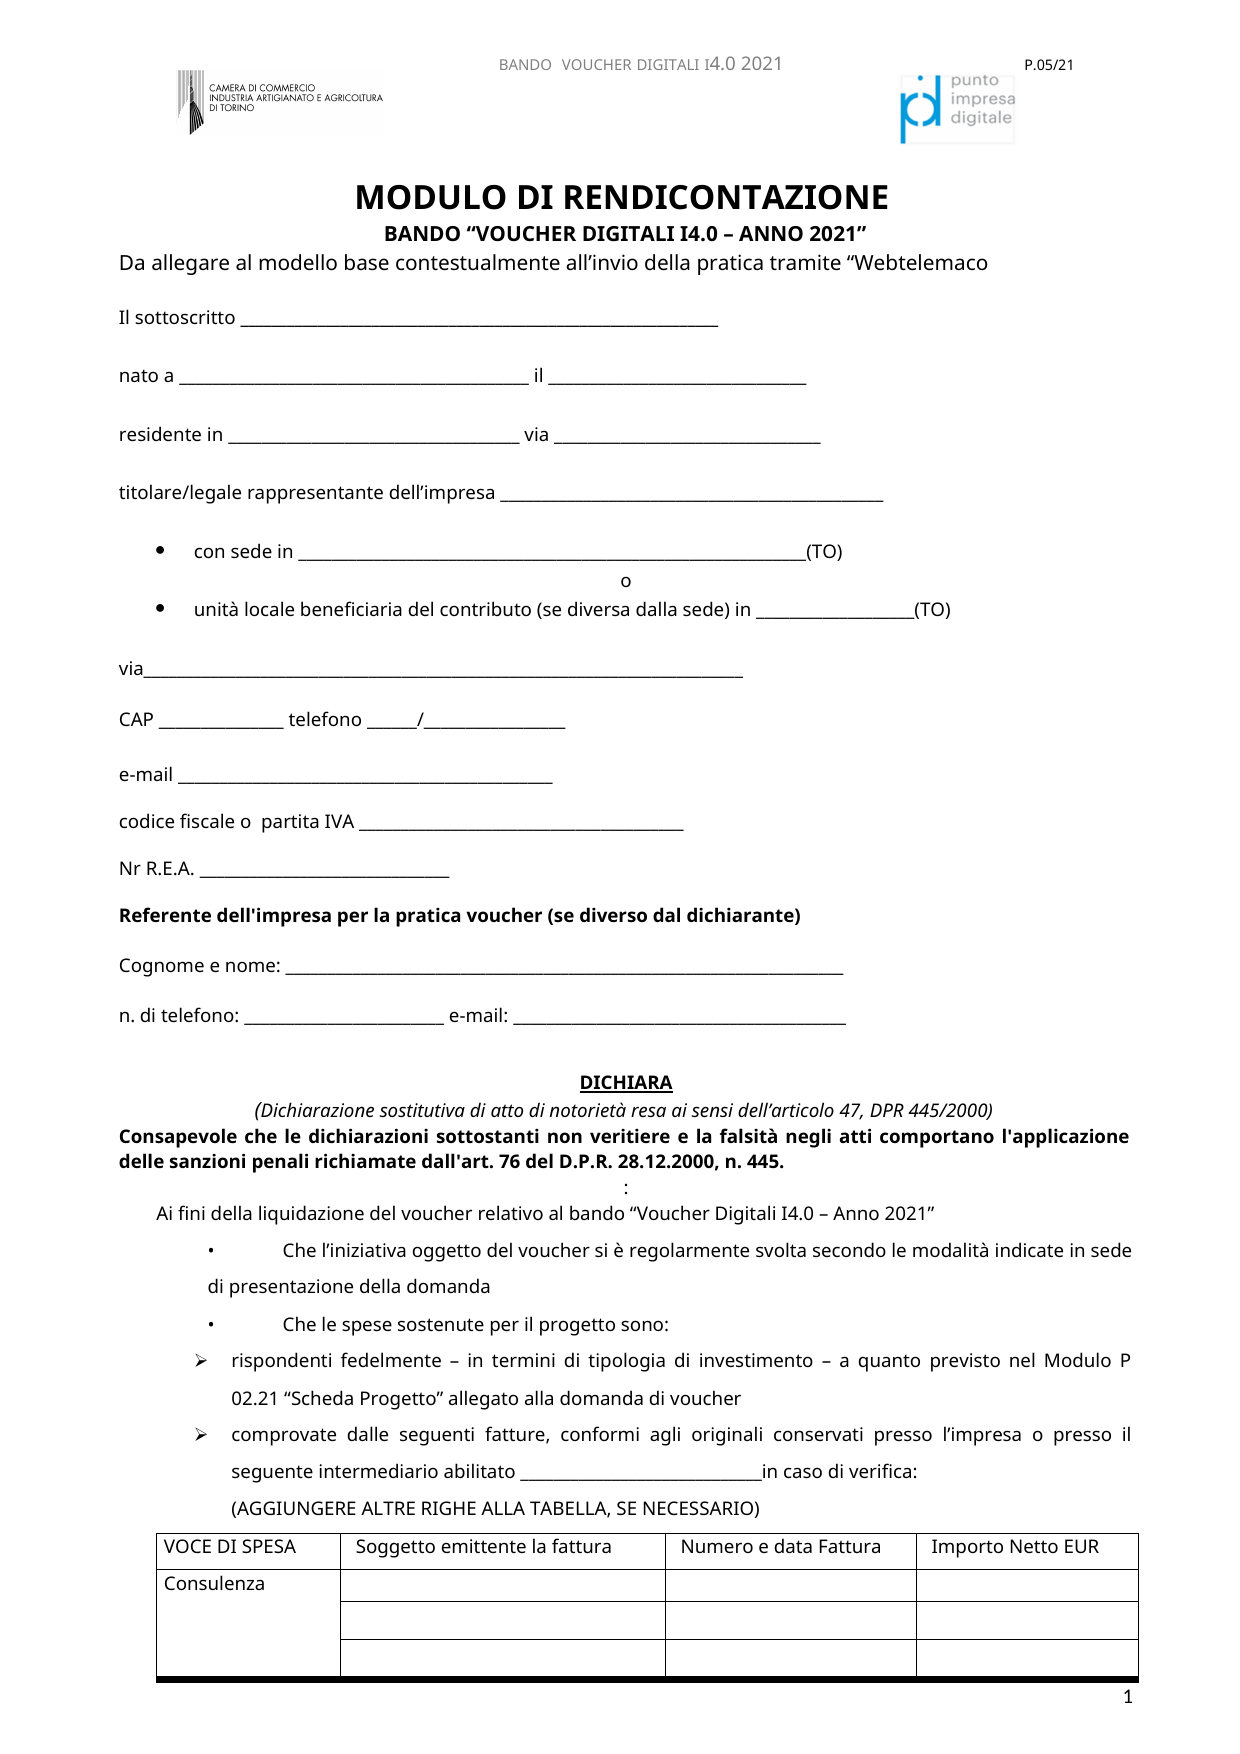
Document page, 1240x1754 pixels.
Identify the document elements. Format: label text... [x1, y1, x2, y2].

text CAP _______________ telefono ______/_________________ [119, 707, 1133, 732]
text BANDO “VOUCHER DIGITALI I4.0 – ANNO 2021” [119, 219, 1131, 248]
text titolare/legale rappresentante dell’impresa ______________________________________________ [119, 476, 1133, 506]
table_cell [917, 1640, 1138, 1676]
list Che le spese sostenute per il progetto sono: [207, 1311, 1133, 1336]
text nato a __________________________________________ il _______________________________ [119, 359, 1133, 388]
list di telefono: ________________________ e-mail: ________________________________________ [119, 1002, 1133, 1027]
list rispondenti fedelmente – in termini di tipologia di investimento – a quanto previsto nel Modulo P 02.21 “Scheda Progetto” allegato alla domanda di voucher [194, 1348, 1133, 1410]
text Cognome e nome: ___________________________________________________________________ [119, 952, 1133, 978]
list Che l’iniziativa oggetto del voucher si è regolarmente svolta secondo le modalità indicate in sede di presentazione della domanda [207, 1237, 1133, 1299]
text Ai fini della liquidazione del voucher relativo al bando “Voucher Digitali I4.0 – Anno 2021” [156, 1200, 1133, 1225]
table_cell [341, 1570, 665, 1601]
text Referente dell'impresa per la pratica voucher (se diverso dal dichiarante) [119, 903, 1133, 928]
table_cell [666, 1602, 916, 1639]
text e-mail _____________________________________________ [119, 761, 1133, 787]
table_cell [341, 1602, 665, 1639]
list comprovate dalle seguenti fatture, conformi agli originali conservati presso l’impresa o presso il seguente intermediario abilitato _____________________________in caso di verifica: [194, 1422, 1133, 1484]
text Il sottoscritto ______________________________________________________________ [119, 304, 1133, 330]
table_cell [917, 1602, 1138, 1639]
table_cell [666, 1570, 916, 1601]
table_cell [341, 1640, 665, 1676]
text (AGGIUNGERE ALTRE RIGHE ALLA TABELLA, SE NECESSARIO) [231, 1496, 1133, 1521]
list unità locale beneficiaria del contributo (se diversa dalla sede) in ___________________(TO) [156, 593, 1133, 623]
table_cell Consulenza [157, 1570, 340, 1676]
text Consapevole che le dichiarazioni sottostanti non veritiere e la falsità negli atti comportano l'applicazione delle sanzioni penali richiamate dall'art. 76 del D.P.R. 28.12.2000, n. 445. [119, 1123, 1131, 1174]
text MODULO DI RENDICONTAZIONE [119, 174, 1133, 219]
table_header Importo Netto EUR [917, 1534, 1138, 1569]
text Nr R.E.A. ______________________________ [119, 855, 1133, 881]
table_cell [917, 1570, 1138, 1601]
text residente in ___________________________________ via ________________________________ [119, 418, 1133, 447]
table_header VOCE DI SPESA [157, 1534, 340, 1569]
text (Dichiarazione sostitutiva di atto di notorietà resa ai sensi dell’articolo 47, DPR 445/2000) [119, 1095, 1131, 1123]
table_cell [666, 1640, 916, 1676]
table_header Soggetto emittente la fattura [341, 1534, 665, 1569]
text codice fiscale o partita IVA _______________________________________ [119, 808, 1133, 834]
text : [119, 1174, 1133, 1200]
text Da allegare al modello base contestualmente all’invio della pratica tramite “Webtelemaco [119, 248, 1133, 276]
text DICHIARA [119, 1069, 1133, 1095]
table_header Numero e data Fattura [666, 1534, 916, 1569]
text o [119, 564, 1133, 593]
text via________________________________________________________________________ [119, 652, 1133, 681]
list con sede in _____________________________________________________________(TO) [156, 535, 1133, 564]
